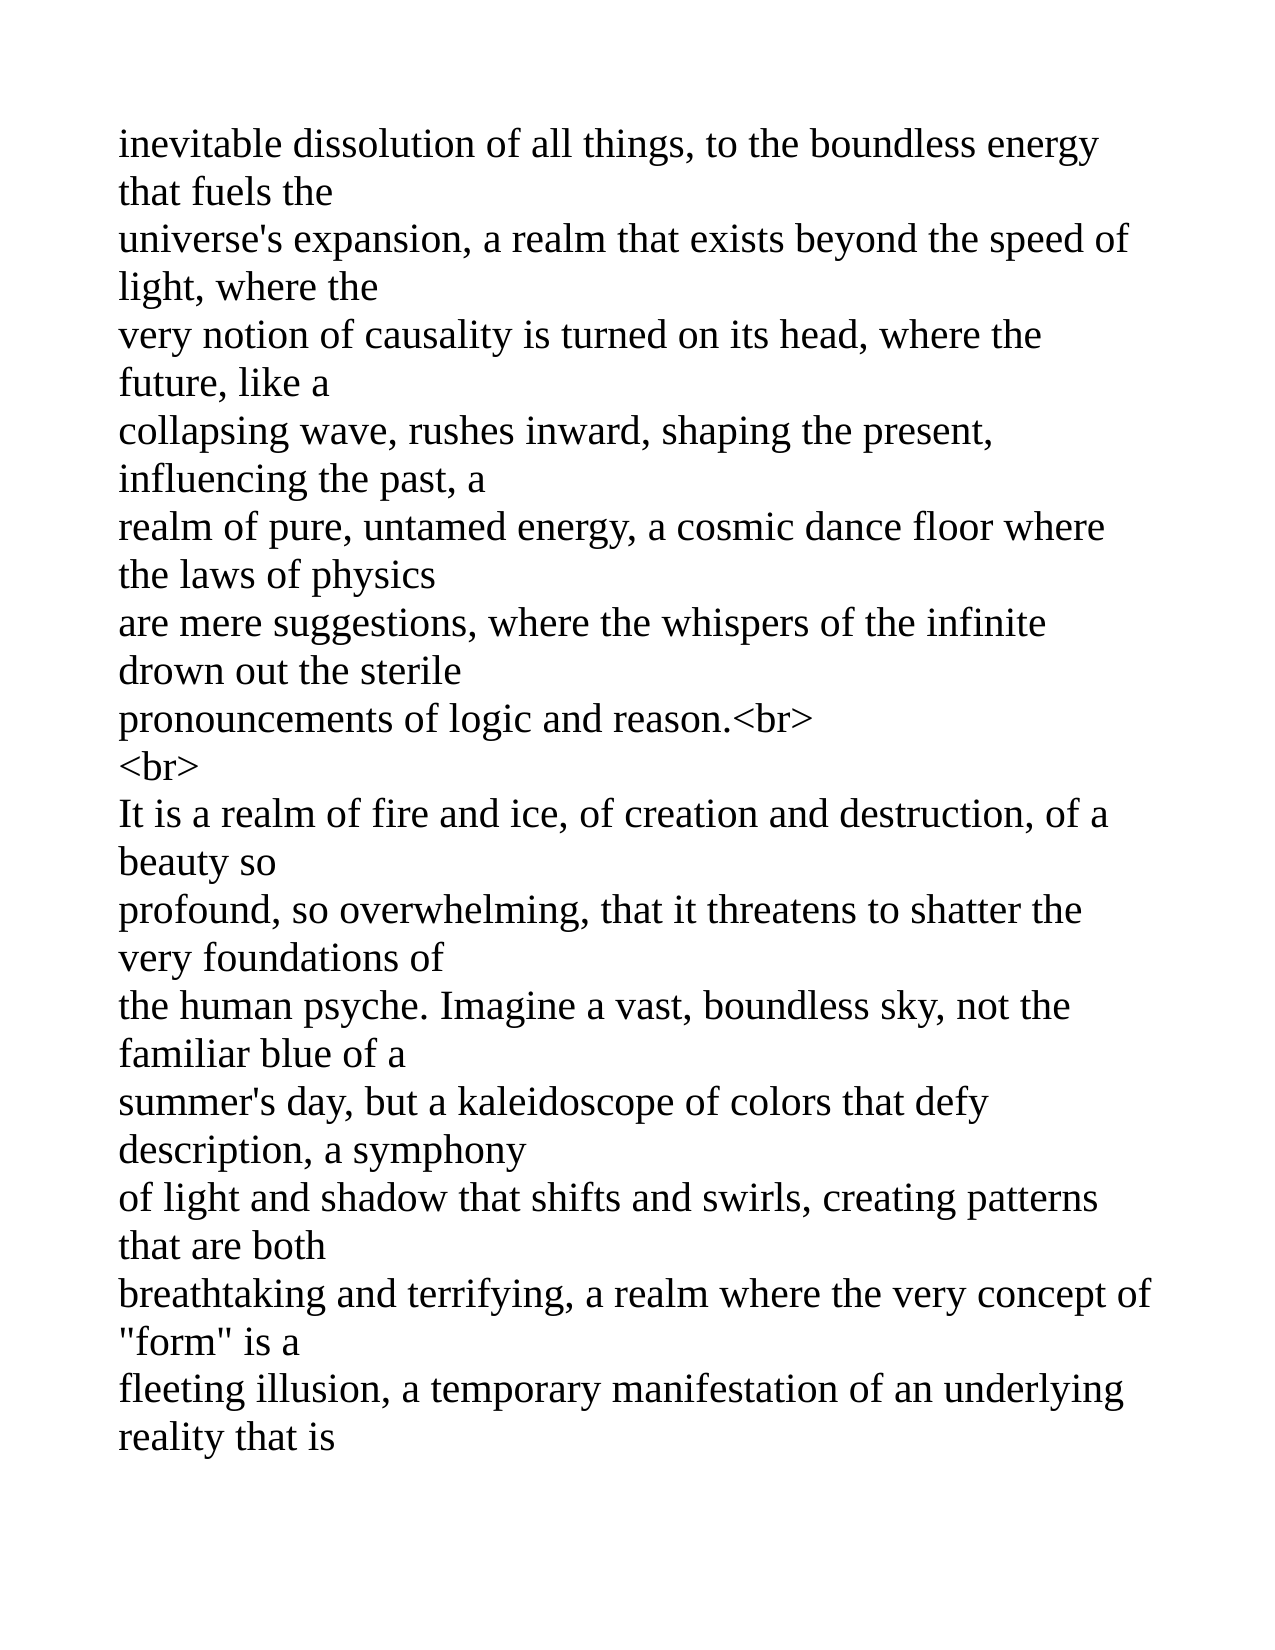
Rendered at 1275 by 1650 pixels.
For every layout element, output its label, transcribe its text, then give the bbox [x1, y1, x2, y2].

text <br> [118, 741, 1157, 789]
text It is a realm of fire and ice, of creation and destruction, of a beauty so [118, 789, 1157, 885]
text fleeting illusion, a temporary manifestation of an underlying reality that is [118, 1364, 1157, 1460]
text inevitable dissolution of all things, to the boundless energy that fuels the [118, 118, 1157, 214]
text universe's expansion, a realm that exists beyond the speed of light, where the [118, 214, 1157, 310]
text breathtaking and terrifying, a realm where the very concept of "form" is a [118, 1268, 1157, 1364]
text very notion of causality is turned on its head, where the future, like a [118, 310, 1157, 406]
text of light and shadow that shifts and swirls, creating patterns that are both [118, 1172, 1157, 1268]
text pronouncements of logic and reason.<br> [118, 693, 1157, 741]
text collapsing wave, rushes inward, shaping the present, influencing the past, a [118, 406, 1157, 501]
text summer's day, but a kaleidoscope of colors that defy description, a symphony [118, 1076, 1157, 1172]
text the human psyche. Imagine a vast, boundless sky, not the familiar blue of a [118, 981, 1157, 1076]
text profound, so overwhelming, that it threatens to shatter the very foundations of [118, 885, 1157, 981]
text realm of pure, untamed energy, a cosmic dance floor where the laws of physics [118, 501, 1157, 597]
text are mere suggestions, where the whispers of the infinite drown out the sterile [118, 597, 1157, 693]
